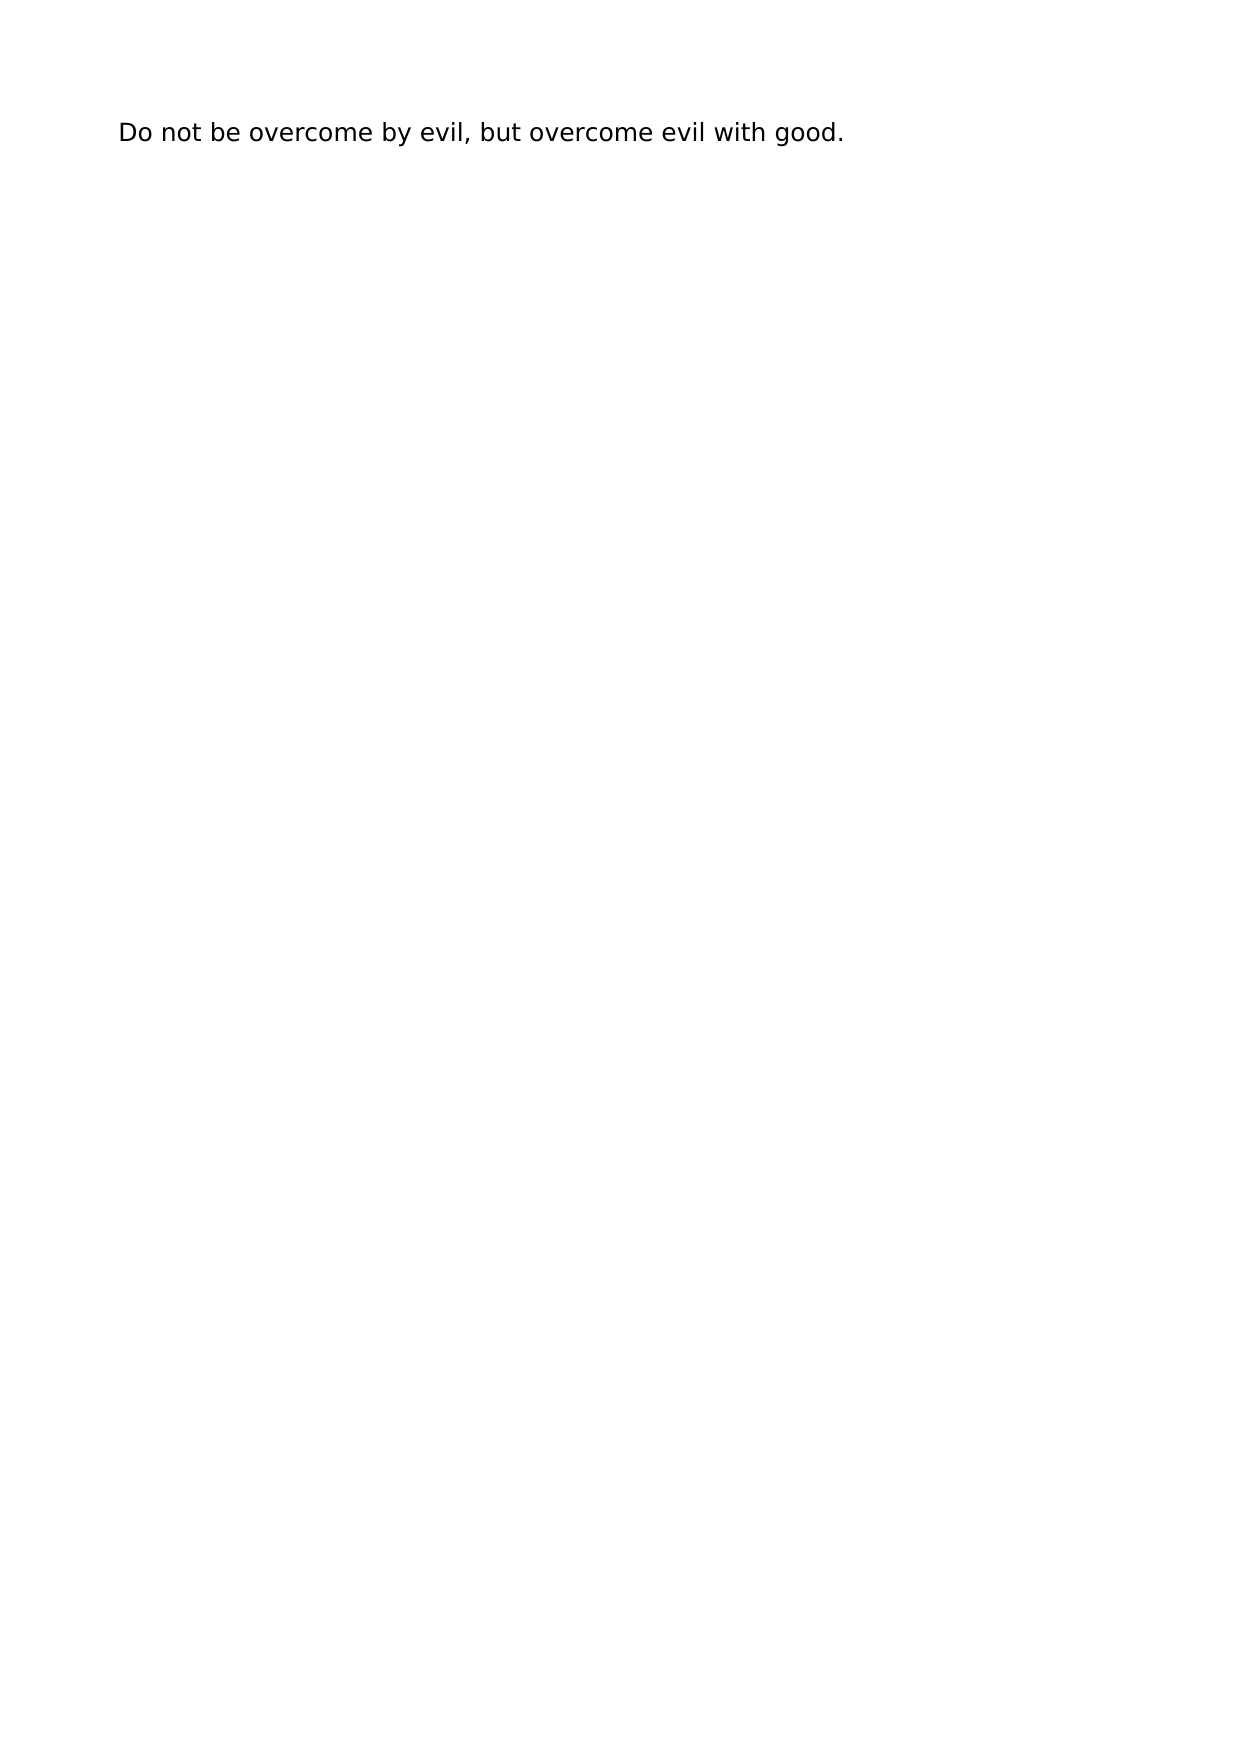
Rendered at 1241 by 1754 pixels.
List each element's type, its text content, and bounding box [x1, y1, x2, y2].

text Do not be overcome by evil, but overcome evil with good. [118, 118, 1122, 147]
